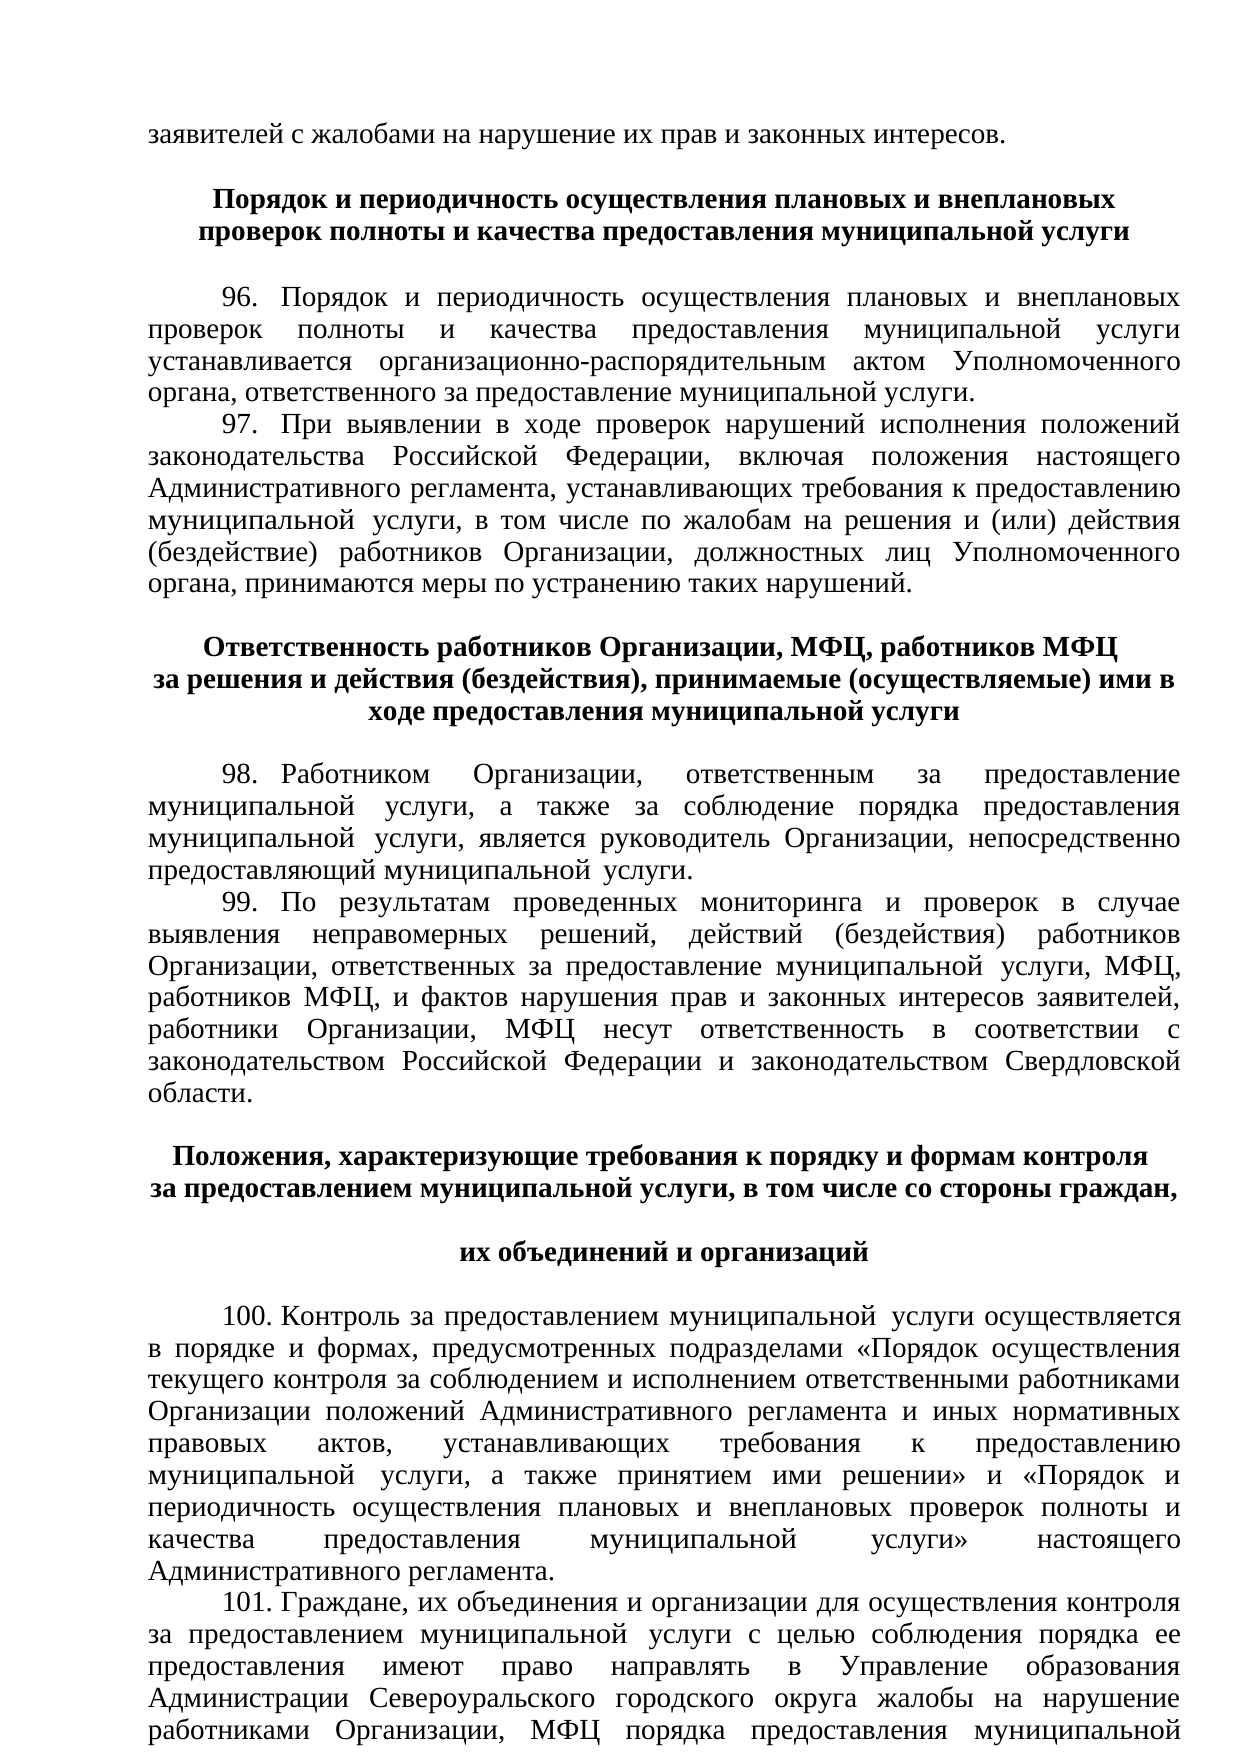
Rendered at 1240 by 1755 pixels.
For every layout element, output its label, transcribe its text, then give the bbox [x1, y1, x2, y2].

text Ответственность работников Организации, МФЦ, работников МФЦ за решения и действия (бездействия), принимаемые (осуществляемые) ими в ходе предоставления муниципальной услуги [148, 631, 1181, 726]
list По результатам проведенных мониторинга и проверок в случае выявления неправомерных решений, действий (бездействия) работников Организации, ответственных за предоставление муниципальной услуги, МФЦ, работников МФЦ, и фактов нарушения прав и законных интересов заявителей, работники Организации, МФЦ несут ответственность в соответствии с законодательством Российской Федерации и законодательством Свердловской области. [148, 886, 1181, 1109]
list заявителей с жалобами на нарушение их прав и законных интересов. [148, 118, 1181, 150]
list Граждане, их объединения и организации для осуществления контроля за предоставлением муниципальной услуги с целью соблюдения порядка ее предоставления имеют право направлять в Управление образования Администрации Североуральского городского округа жалобы на нарушение работниками Организации, МФЦ порядка предоставления муниципальной [148, 1586, 1181, 1746]
text Положения, характеризующие требования к порядку и формам контроля за предоставлением муниципальной услуги, в том числе со стороны граждан, их объединений и организаций [148, 1140, 1181, 1268]
list Работником Организации, ответственным за предоставление муниципальной услуги, а также за соблюдение порядка предоставления муниципальной услуги, является руководитель Организации, непосредственно предоставляющий муниципальной услуги. [148, 758, 1181, 886]
list При выявлении в ходе проверок нарушений исполнения положений законодательства Российской Федерации, включая положения настоящего Административного регламента, устанавливающих требования к предоставлению муниципальной услуги, в том числе по жалобам на решения и (или) действия (бездействие) работников Организации, должностных лиц Уполномоченного органа, принимаются меры по устранению таких нарушений. [148, 408, 1181, 599]
list Контроль за предоставлением муниципальной услуги осуществляется в порядке и формах, предусмотренных подразделами «Порядок осуществления текущего контроля за соблюдением и исполнением ответственными работниками Организации положений Административного регламента и иных нормативных правовых актов, устанавливающих требования к предоставлению муниципальной услуги, а также принятием ими решении» и «Порядок и периодичность осуществления плановых и внеплановых проверок полноты и качества предоставления муниципальной услуги» настоящего Административного регламента. [148, 1299, 1181, 1586]
text Порядок и периодичность осуществления плановых и внеплановых проверок полноты и качества предоставления муниципальной услуги [148, 183, 1181, 247]
list Порядок и периодичность осуществления плановых и внеплановых проверок полноты и качества предоставления муниципальной услуги устанавливается организационно-распорядительным актом Уполномоченного органа, ответственного за предоставление муниципальной услуги. [148, 281, 1181, 408]
